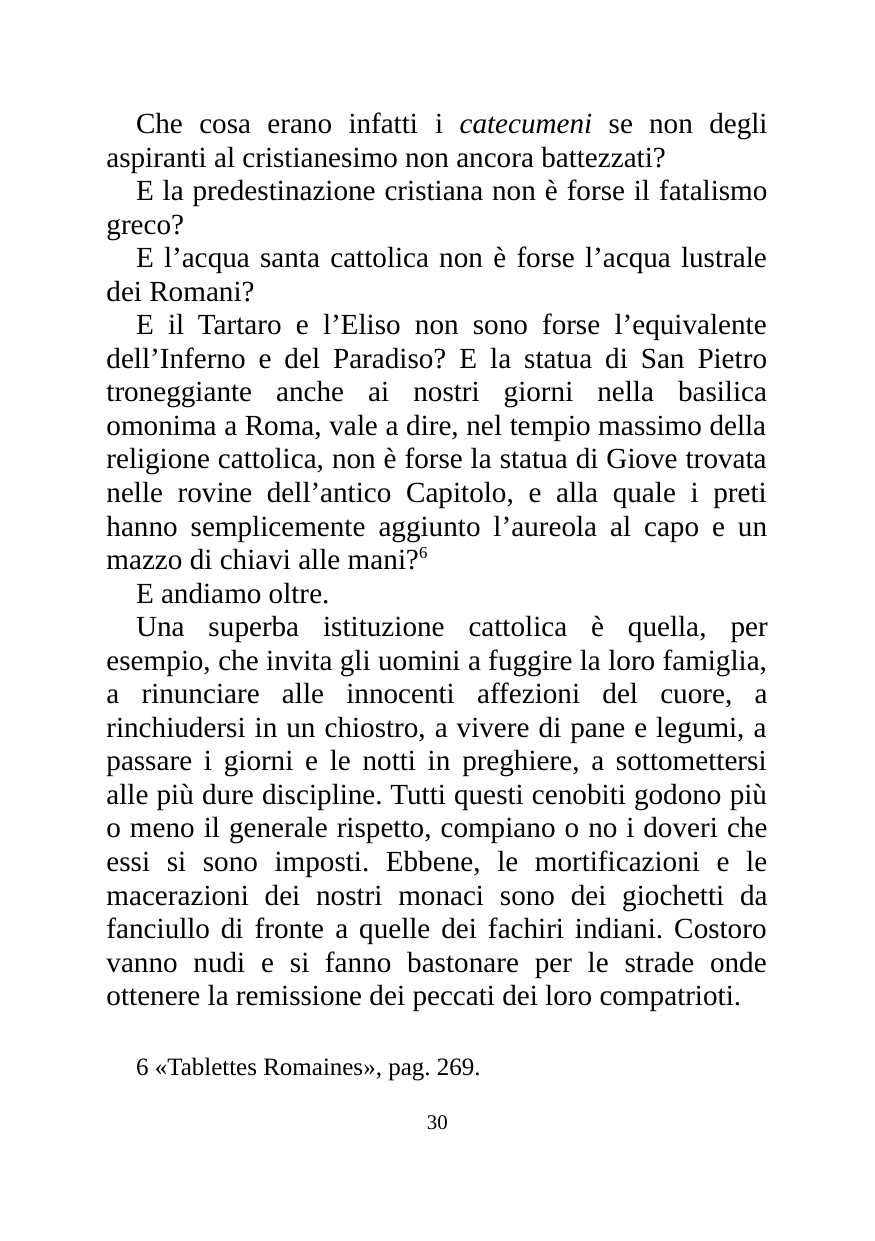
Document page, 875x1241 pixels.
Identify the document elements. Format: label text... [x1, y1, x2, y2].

text Che cosa erano infatti i catecumeni se non degli aspiranti al cristianesimo non ancora battezzati? [106, 106, 768, 173]
text «Tablettes Romaines», pag. 269. [106, 1052, 768, 1080]
text E l’acqua santa cattolica non è forse l’acqua lustrale dei Romani? [106, 240, 768, 307]
text E andiamo oltre. [106, 576, 768, 609]
text Una superba istituzione cattolica è quella, per esempio, che invita gli uomini a fuggire la loro famiglia, a rinunciare alle innocenti affezioni del cuore, a rinchiudersi in un chiostro, a vivere di pane e legumi, a passare i giorni e le notti in preghiere, a sottomettersi alle più dure discipline. Tutti questi cenobiti godono più o meno il generale rispetto, compiano o no i doveri che essi si sono imposti. Ebbene, le mortificazioni e le macerazioni dei nostri monaci sono dei giochetti da fanciullo di fronte a quelle dei fachiri indiani. Costoro vanno nudi e si fanno bastonare per le strade onde ottenere la remissione dei peccati dei loro compatrioti. [106, 609, 768, 1012]
text E il Tartaro e l’Eliso non sono forse l’equivalente dell’Inferno e del Paradiso? E la statua di San Pietro troneggiante anche ai nostri giorni nella basilica omonima a Roma, vale a dire, nel tempio massimo della religione cattolica, non è forse la statua di Giove trovata nelle rovine dell’antico Capitolo, e alla quale i preti hanno semplicemente aggiunto l’aureola al capo e un mazzo di chiavi alle mani? [106, 307, 768, 576]
text E la predestinazione cristiana non è forse il fatalismo greco? [106, 173, 768, 240]
